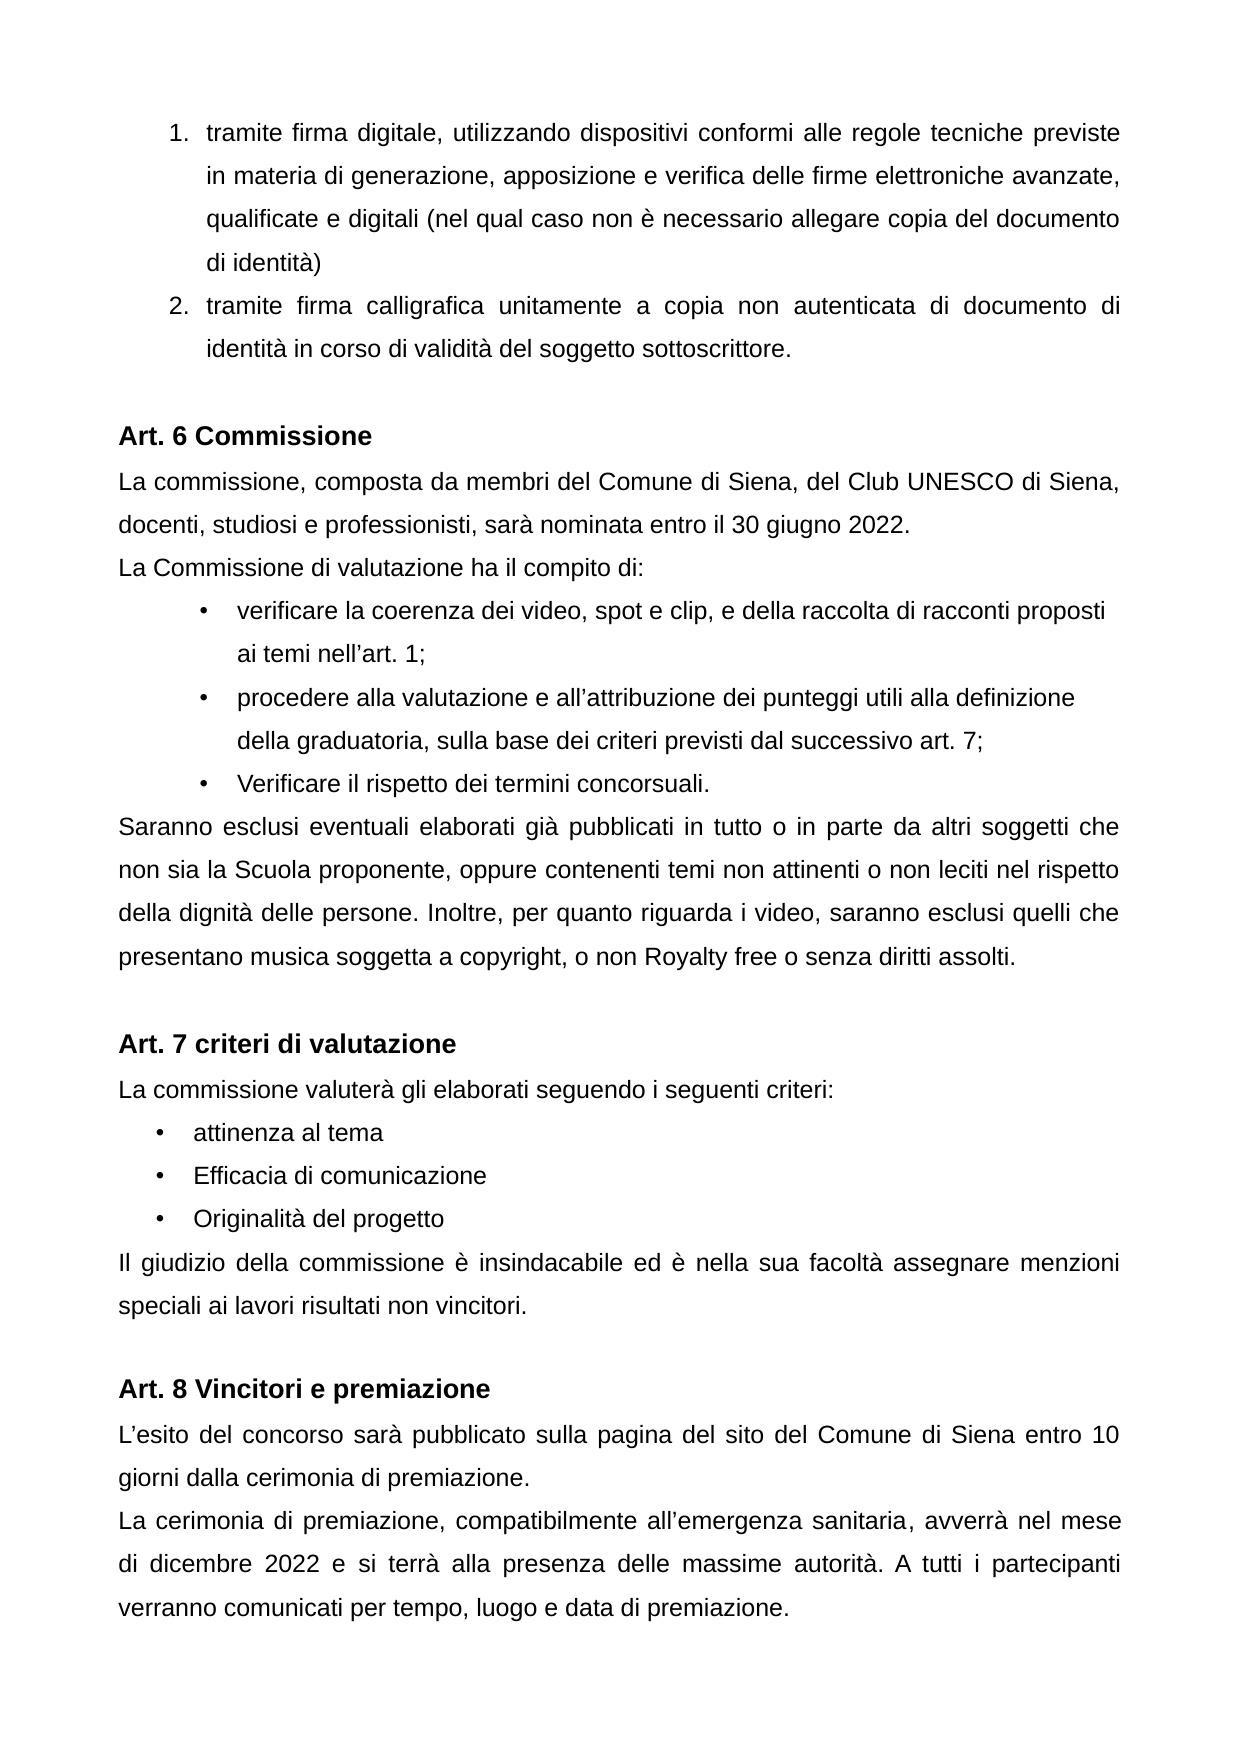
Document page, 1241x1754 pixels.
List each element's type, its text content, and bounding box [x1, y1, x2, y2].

text Saranno esclusi eventuali elaborati già pubblicati in tutto o in parte da altri soggetti che non sia la Scuola proponente, oppure contenenti temi non attinenti o non leciti nel rispetto della dignità delle persone. Inoltre, per quanto riguarda i video, saranno esclusi quelli che presentano musica soggetta a copyright, o non Royalty free o senza diritti assolti. [118, 812, 1122, 970]
text Art. 6 Commissione [118, 420, 1122, 451]
list Originalità del progetto [156, 1204, 1122, 1233]
list Efficacia di comunicazione [156, 1161, 1122, 1190]
text L’esito del concorso sarà pubblicato sulla pagina del sito del Comune di Siena entro 10 giorni dalla cerimonia di premiazione. [118, 1420, 1122, 1492]
list attinenza al tema [156, 1118, 1122, 1147]
text Art. 7 criteri di valutazione [118, 1028, 1122, 1059]
text La commissione valuterà gli elaborati seguendo i seguenti criteri: [118, 1075, 1122, 1103]
list verificare la coerenza dei video, spot e clip, e della raccolta di racconti proposti ai temi nell’art. 1; [199, 596, 1122, 668]
list Verificare il rispetto dei termini concorsuali. [199, 769, 1122, 798]
text Il giudizio della commissione è insindacabile ed è nella sua facoltà assegnare menzioni speciali ai lavori risultati non vincitori. [118, 1247, 1122, 1319]
list procedere alla valutazione e all’attribuzione dei punteggi utili alla definizione della graduatoria, sulla base dei criteri previsti dal successivo art. 7; [199, 683, 1122, 754]
text La cerimonia di premiazione, compatibilmente all’emergenza sanitaria, avverrà nel mese di dicembre 2022 e si terrà alla presenza delle massime autorità. A tutti i partecipanti verranno comunicati per tempo, luogo e data di premiazione. [118, 1506, 1122, 1621]
text Art. 8 Vincitori e premiazione [118, 1373, 1122, 1404]
list tramite firma digitale, utilizzando dispositivi conformi alle regole tecniche previste in materia di generazione, apposizione e verifica delle firme elettroniche avanzate, qualificate e digitali (nel qual caso non è necessario allegare copia del documento di identità) [169, 118, 1122, 276]
list tramite firma calligrafica unitamente a copia non autenticata di documento di identità in corso di validità del soggetto sottoscrittore. [169, 291, 1122, 362]
text La commissione, composta da membri del Comune di Siena, del Club UNESCO di Siena, docenti, studiosi e professionisti, sarà nominata entro il 30 giugno 2022. [118, 467, 1122, 539]
text La Commissione di valutazione ha il compito di: [118, 553, 1122, 582]
